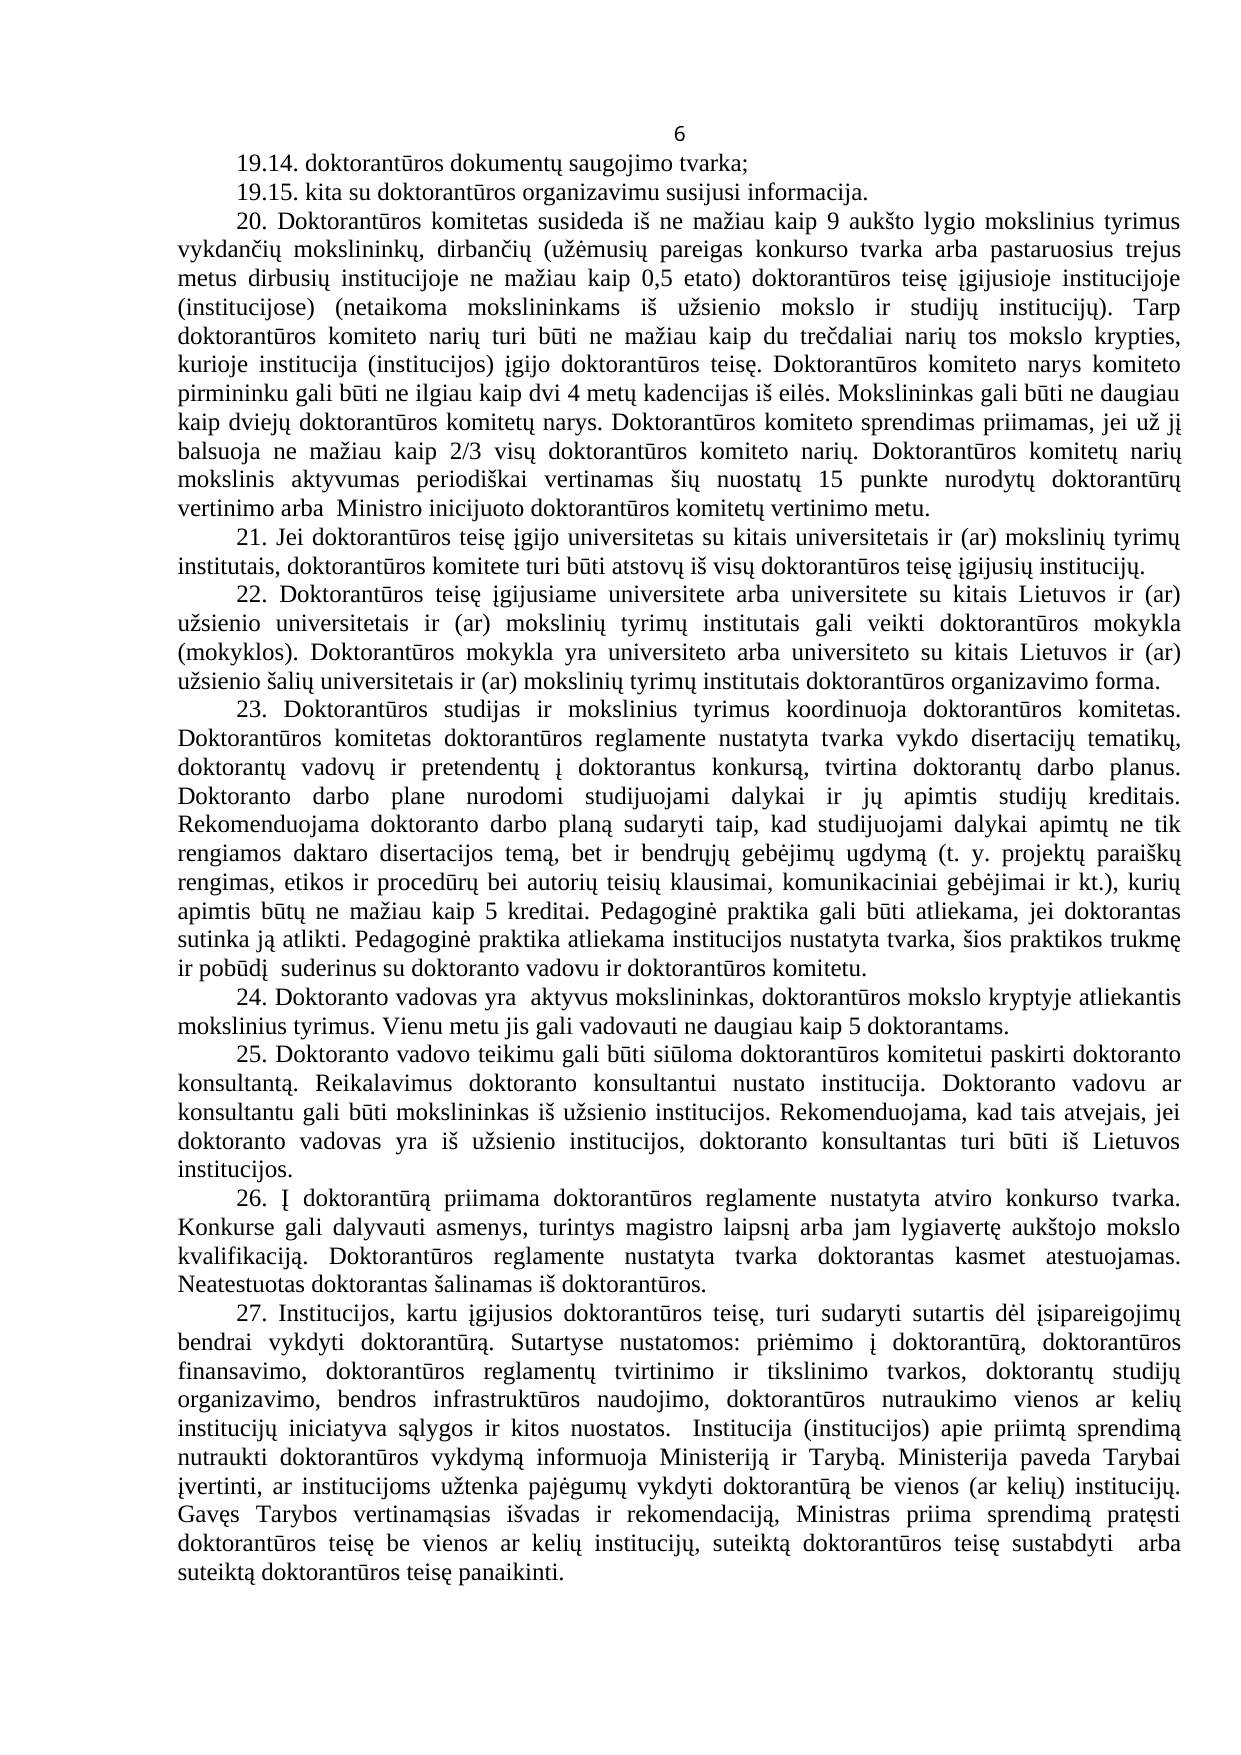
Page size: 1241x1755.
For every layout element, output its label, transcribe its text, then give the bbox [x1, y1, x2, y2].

text 27. Institucijos, kartu įgijusios doktorantūros teisę, turi sudaryti sutartis dėl įsipareigojimų bendrai vykdyti doktorantūrą. Sutartyse nustatomos: priėmimo į doktorantūrą, doktorantūros finansavimo, doktorantūros reglamentų tvirtinimo ir tikslinimo tvarkos, doktorantų studijų organizavimo, bendros infrastruktūros naudojimo, doktorantūros nutraukimo vienos ar kelių institucijų iniciatyva sąlygos ir kitos nuostatos. Institucija (institucijos) apie priimtą sprendimą nutraukti doktorantūros vykdymą informuoja Ministeriją ir Tarybą. Ministerija paveda Tarybai įvertinti, ar institucijoms užtenka pajėgumų vykdyti doktorantūrą be vienos (ar kelių) institucijų. Gavęs Tarybos vertinamąsias išvadas ir rekomendaciją, Ministras priima sprendimą pratęsti doktorantūros teisę be vienos ar kelių institucijų, suteiktą doktorantūros teisę sustabdyti arba suteiktą doktorantūros teisę panaikinti. [177, 1298, 1182, 1586]
text 26. Į doktorantūrą priimama doktorantūros reglamente nustatyta atviro konkurso tvarka. Konkurse gali dalyvauti asmenys, turintys magistro laipsnį arba jam lygiavertę aukštojo mokslo kvalifikaciją. Doktorantūros reglamente nustatyta tvarka doktorantas kasmet atestuojamas. Neatestuotas doktorantas šalinamas iš doktorantūros. [177, 1183, 1182, 1298]
text 19.15. kita su doktorantūros organizavimu susijusi informacija. [177, 177, 1182, 206]
text 23. Doktorantūros studijas ir mokslinius tyrimus koordinuoja doktorantūros komitetas. Doktorantūros komitetas doktorantūros reglamente nustatyta tvarka vykdo disertacijų tematikų, doktorantų vadovų ir pretendentų į doktorantus konkursą, tvirtina doktorantų darbo planus. Doktoranto darbo plane nurodomi studijuojami dalykai ir jų apimtis studijų kreditais. Rekomenduojama doktoranto darbo planą sudaryti taip, kad studijuojami dalykai apimtų ne tik rengiamos daktaro disertacijos temą, bet ir bendrųjų gebėjimų ugdymą (t. y. projektų paraiškų rengimas, etikos ir procedūrų bei autorių teisių klausimai, komunikaciniai gebėjimai ir kt.), kurių apimtis būtų ne mažiau kaip 5 kreditai. Pedagoginė praktika gali būti atliekama, jei doktorantas sutinka ją atlikti. Pedagoginė praktika atliekama institucijos nustatyta tvarka, šios praktikos trukmę ir pobūdį suderinus su doktoranto vadovu ir doktorantūros komitetu. [177, 694, 1182, 982]
text 19.14. doktorantūros dokumentų saugojimo tvarka; [177, 148, 1182, 177]
text 21. Jei doktorantūros teisę įgijo universitetas su kitais universitetais ir (ar) mokslinių tyrimų institutais, doktorantūros komitete turi būti atstovų iš visų doktorantūros teisę įgijusių institucijų. [177, 522, 1182, 579]
text 20. Doktorantūros komitetas susideda iš ne mažiau kaip 9 aukšto lygio mokslinius tyrimus vykdančių mokslininkų, dirbančių (užėmusių pareigas konkurso tvarka arba pastaruosius trejus metus dirbusių institucijoje ne mažiau kaip 0,5 etato) doktorantūros teisę įgijusioje institucijoje (institucijose) (netaikoma mokslininkams iš užsienio mokslo ir studijų institucijų). Tarp doktorantūros komiteto narių turi būti ne mažiau kaip du trečdaliai narių tos mokslo krypties, kurioje institucija (institucijos) įgijo doktorantūros teisę. Doktorantūros komiteto narys komiteto pirmininku gali būti ne ilgiau kaip dvi 4 metų kadencijas iš eilės. Mokslininkas gali būti ne daugiau kaip dviejų doktorantūros komitetų narys. Doktorantūros komiteto sprendimas priimamas, jei už jį balsuoja ne mažiau kaip 2/3 visų doktorantūros komiteto narių. Doktorantūros komitetų narių mokslinis aktyvumas periodiškai vertinamas šių nuostatų 15 punkte nurodytų doktorantūrų vertinimo arba Ministro inicijuoto doktorantūros komitetų vertinimo metu. [177, 206, 1182, 522]
text 25. Doktoranto vadovo teikimu gali būti siūloma doktorantūros komitetui paskirti doktoranto konsultantą. Reikalavimus doktoranto konsultantui nustato institucija. Doktoranto vadovu ar konsultantu gali būti mokslininkas iš užsienio institucijos. Rekomenduojama, kad tais atvejais, jei doktoranto vadovas yra iš užsienio institucijos, doktoranto konsultantas turi būti iš Lietuvos institucijos. [177, 1039, 1182, 1183]
text 24. Doktoranto vadovas yra aktyvus mokslininkas, doktorantūros mokslo kryptyje atliekantis mokslinius tyrimus. Vienu metu jis gali vadovauti ne daugiau kaip 5 doktorantams. [177, 982, 1182, 1039]
text 22. Doktorantūros teisę įgijusiame universitete arba universitete su kitais Lietuvos ir (ar) užsienio universitetais ir (ar) mokslinių tyrimų institutais gali veikti doktorantūros mokykla (mokyklos). Doktorantūros mokykla yra universiteto arba universiteto su kitais Lietuvos ir (ar) užsienio šalių universitetais ir (ar) mokslinių tyrimų institutais doktorantūros organizavimo forma. [177, 579, 1182, 694]
